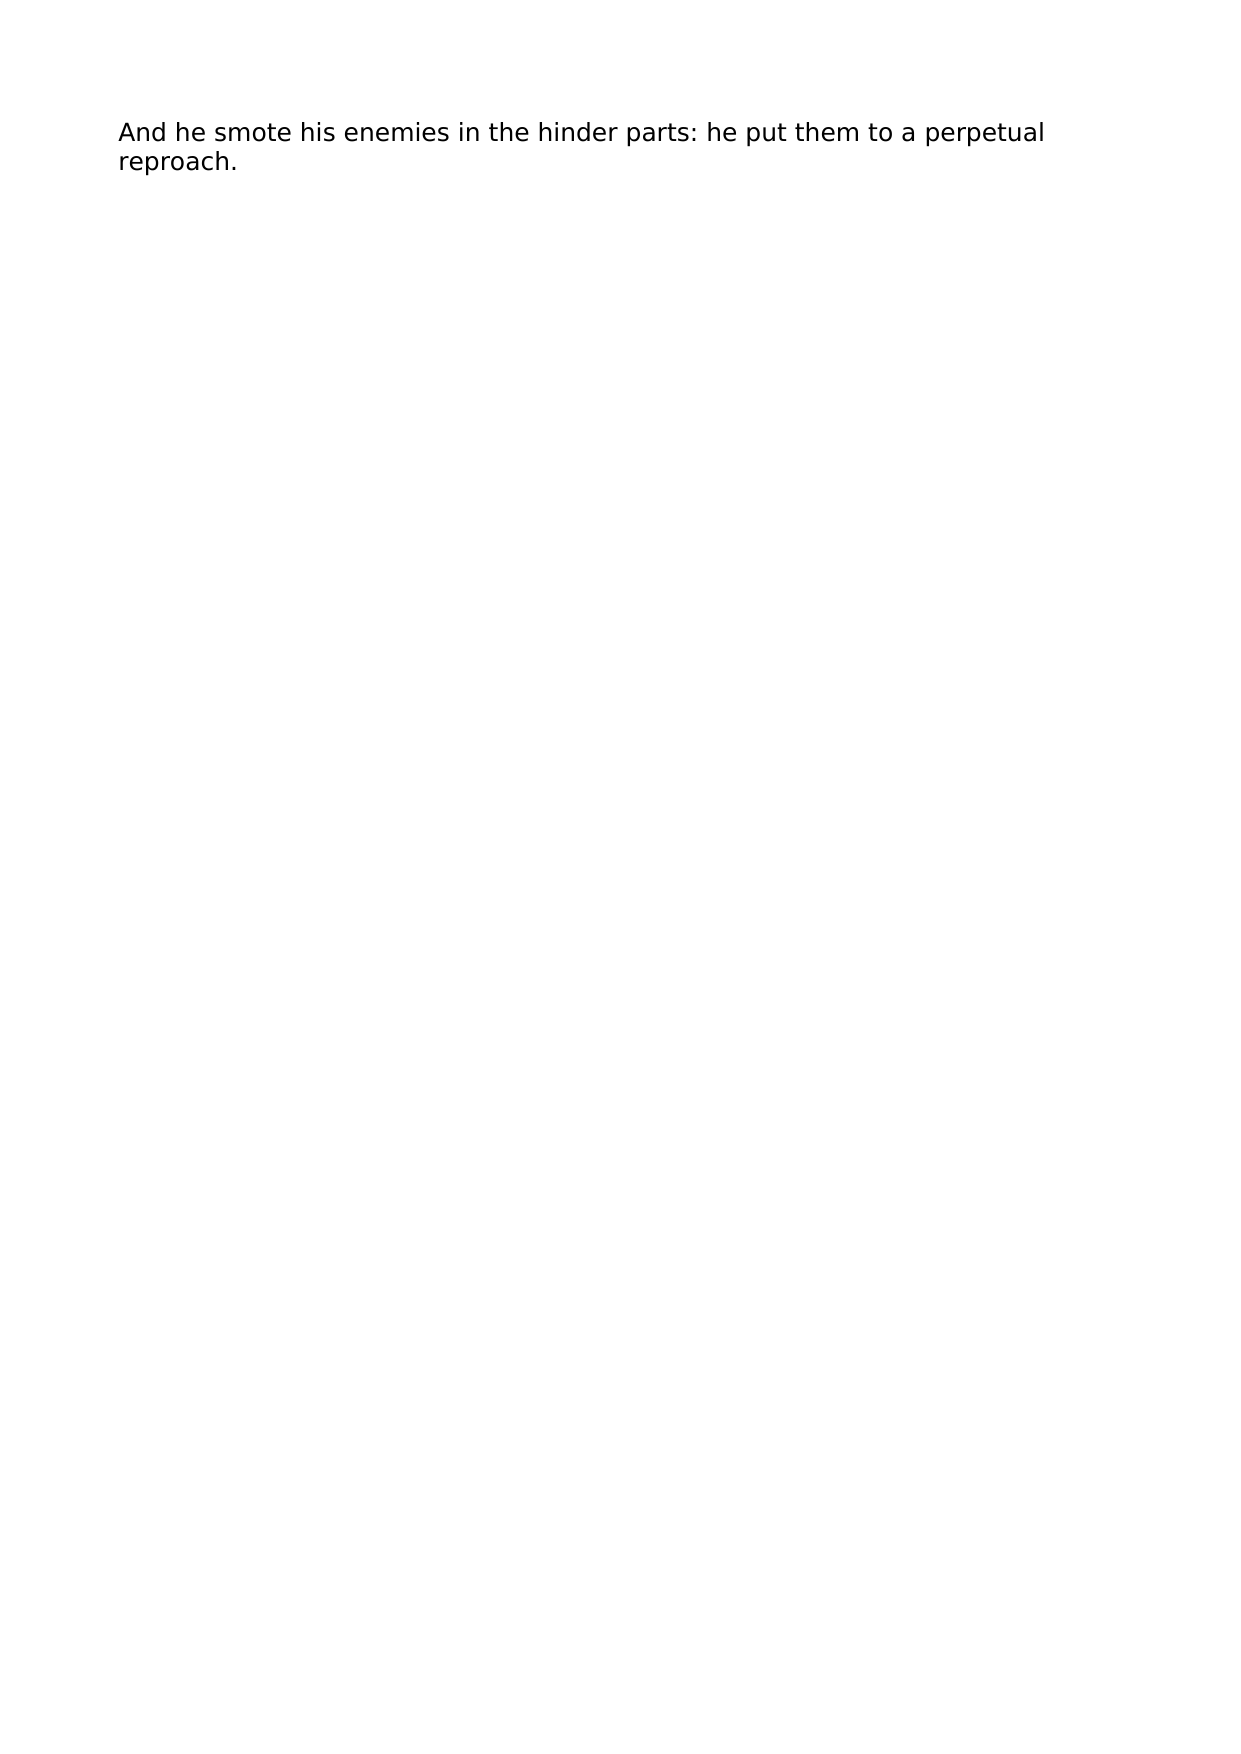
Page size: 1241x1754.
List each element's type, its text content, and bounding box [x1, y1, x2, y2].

text And he smote his enemies in the hinder parts: he put them to a perpetual reproach. [118, 118, 1122, 176]
